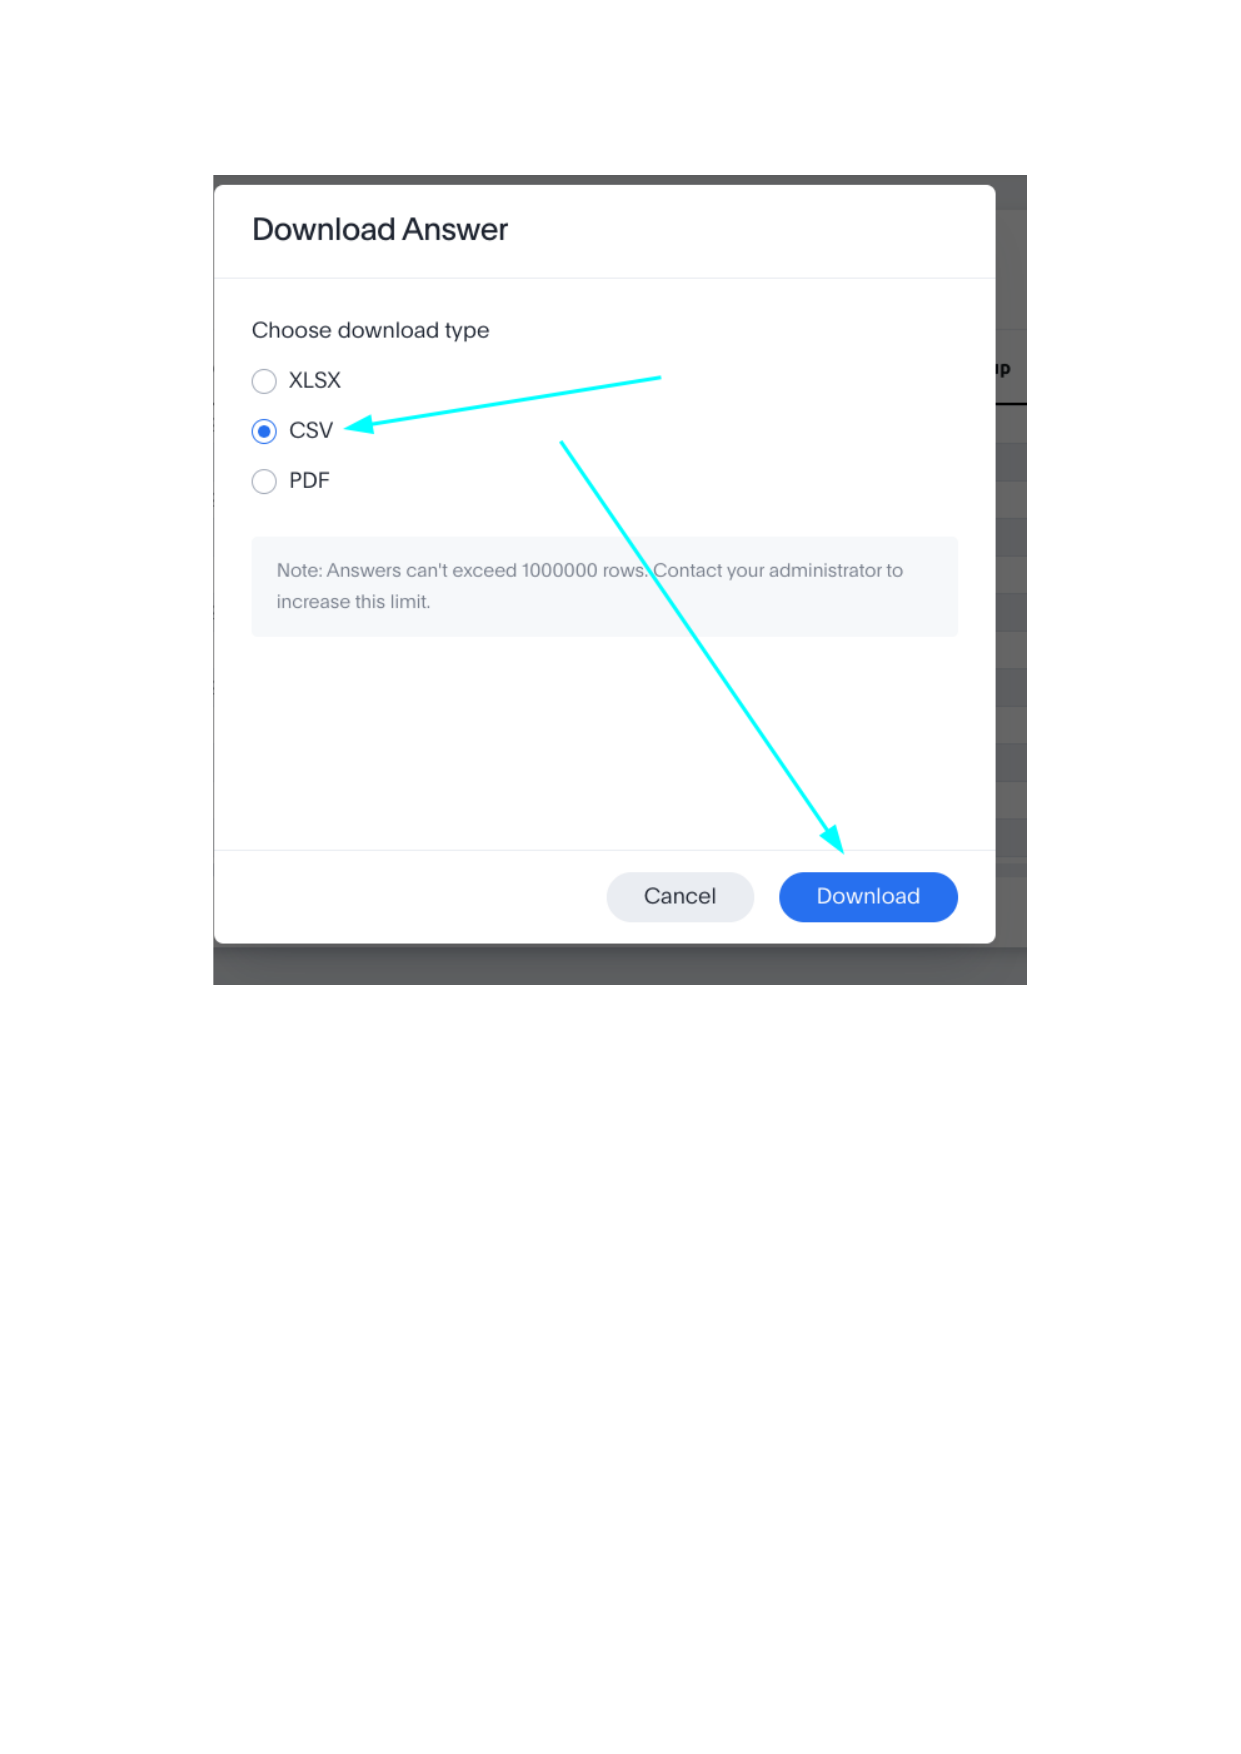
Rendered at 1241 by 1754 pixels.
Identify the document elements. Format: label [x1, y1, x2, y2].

picture [213, 175, 1027, 985]
